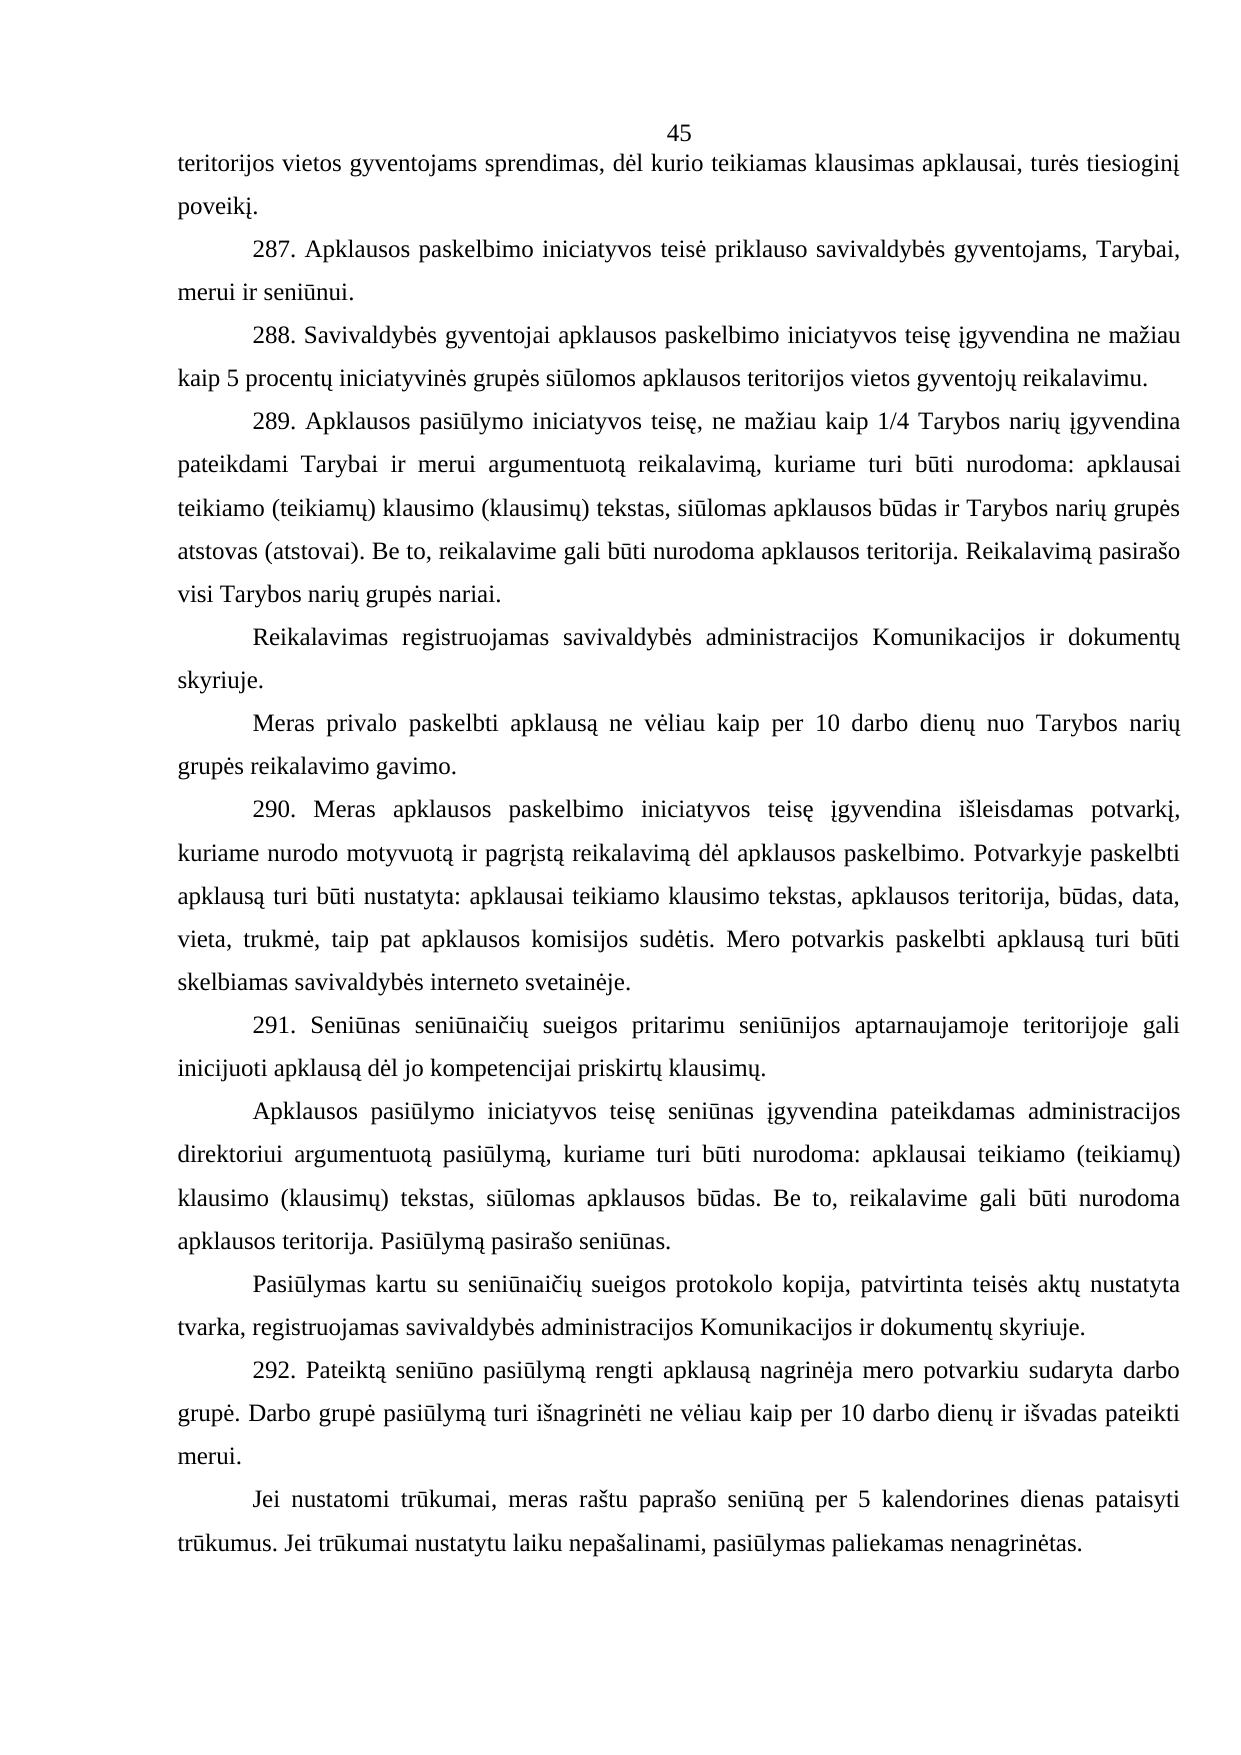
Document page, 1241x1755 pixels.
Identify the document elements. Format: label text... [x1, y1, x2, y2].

text 288. Savivaldybės gyventojai apklausos paskelbimo iniciatyvos teisę įgyvendina ne mažiau kaip 5 procentų iniciatyvinės grupės siūlomos apklausos teritorijos vietos gyventojų reikalavimu. [177, 320, 1181, 392]
text 292. Pateiktą seniūno pasiūlymą rengti apklausą nagrinėja mero potvarkiu sudaryta darbo grupė. Darbo grupė pasiūlymą turi išnagrinėti ne vėliau kaip per 10 darbo dienų ir išvadas pateikti merui. [177, 1355, 1181, 1470]
text Meras privalo paskelbti apklausą ne vėliau kaip per 10 darbo dienų nuo Tarybos narių grupės reikalavimo gavimo. [177, 708, 1181, 780]
text Jei nustatomi trūkumai, meras raštu paprašo seniūną per 5 kalendorines dienas pataisyti trūkumus. Jei trūkumai nustatytu laiku nepašalinami, pasiūlymas paliekamas nenagrinėtas. [177, 1484, 1181, 1556]
text 289. Apklausos pasiūlymo iniciatyvos teisę, ne mažiau kaip 1/4 Tarybos narių įgyvendina pateikdami Tarybai ir merui argumentuotą reikalavimą, kuriame turi būti nurodoma: apklausai teikiamo (teikiamų) klausimo (klausimų) tekstas, siūlomas apklausos būdas ir Tarybos narių grupės atstovas (atstovai). Be to, reikalavime gali būti nurodoma apklausos teritorija. Reikalavimą pasirašo visi Tarybos narių grupės nariai. [177, 406, 1181, 608]
text 287. Apklausos paskelbimo iniciatyvos teisė priklauso savivaldybės gyventojams, Tarybai, merui ir seniūnui. [177, 234, 1181, 306]
text Pasiūlymas kartu su seniūnaičių sueigos protokolo kopija, patvirtinta teisės aktų nustatyta tvarka, registruojamas savivaldybės administracijos Komunikacijos ir dokumentų skyriuje. [177, 1269, 1181, 1341]
text 290. Meras apklausos paskelbimo iniciatyvos teisę įgyvendina išleisdamas potvarkį, kuriame nurodo motyvuotą ir pagrįstą reikalavimą dėl apklausos paskelbimo. Potvarkyje paskelbti apklausą turi būti nustatyta: apklausai teikiamo klausimo tekstas, apklausos teritorija, būdas, data, vieta, trukmė, taip pat apklausos komisijos sudėtis. Mero potvarkis paskelbti apklausą turi būti skelbiamas savivaldybės interneto svetainėje. [177, 794, 1181, 996]
text Reikalavimas registruojamas savivaldybės administracijos Komunikacijos ir dokumentų skyriuje. [177, 622, 1181, 694]
text teritorijos vietos gyventojams sprendimas, dėl kurio teikiamas klausimas apklausai, turės tiesioginį poveikį. [177, 148, 1181, 219]
text Apklausos pasiūlymo iniciatyvos teisę seniūnas įgyvendina pateikdamas administracijos direktoriui argumentuotą pasiūlymą, kuriame turi būti nurodoma: apklausai teikiamo (teikiamų) klausimo (klausimų) tekstas, siūlomas apklausos būdas. Be to, reikalavime gali būti nurodoma apklausos teritorija. Pasiūlymą pasirašo seniūnas. [177, 1096, 1181, 1254]
text 291. Seniūnas seniūnaičių sueigos pritarimu seniūnijos aptarnaujamoje teritorijoje gali inicijuoti apklausą dėl jo kompetencijai priskirtų klausimų. [177, 1010, 1181, 1082]
